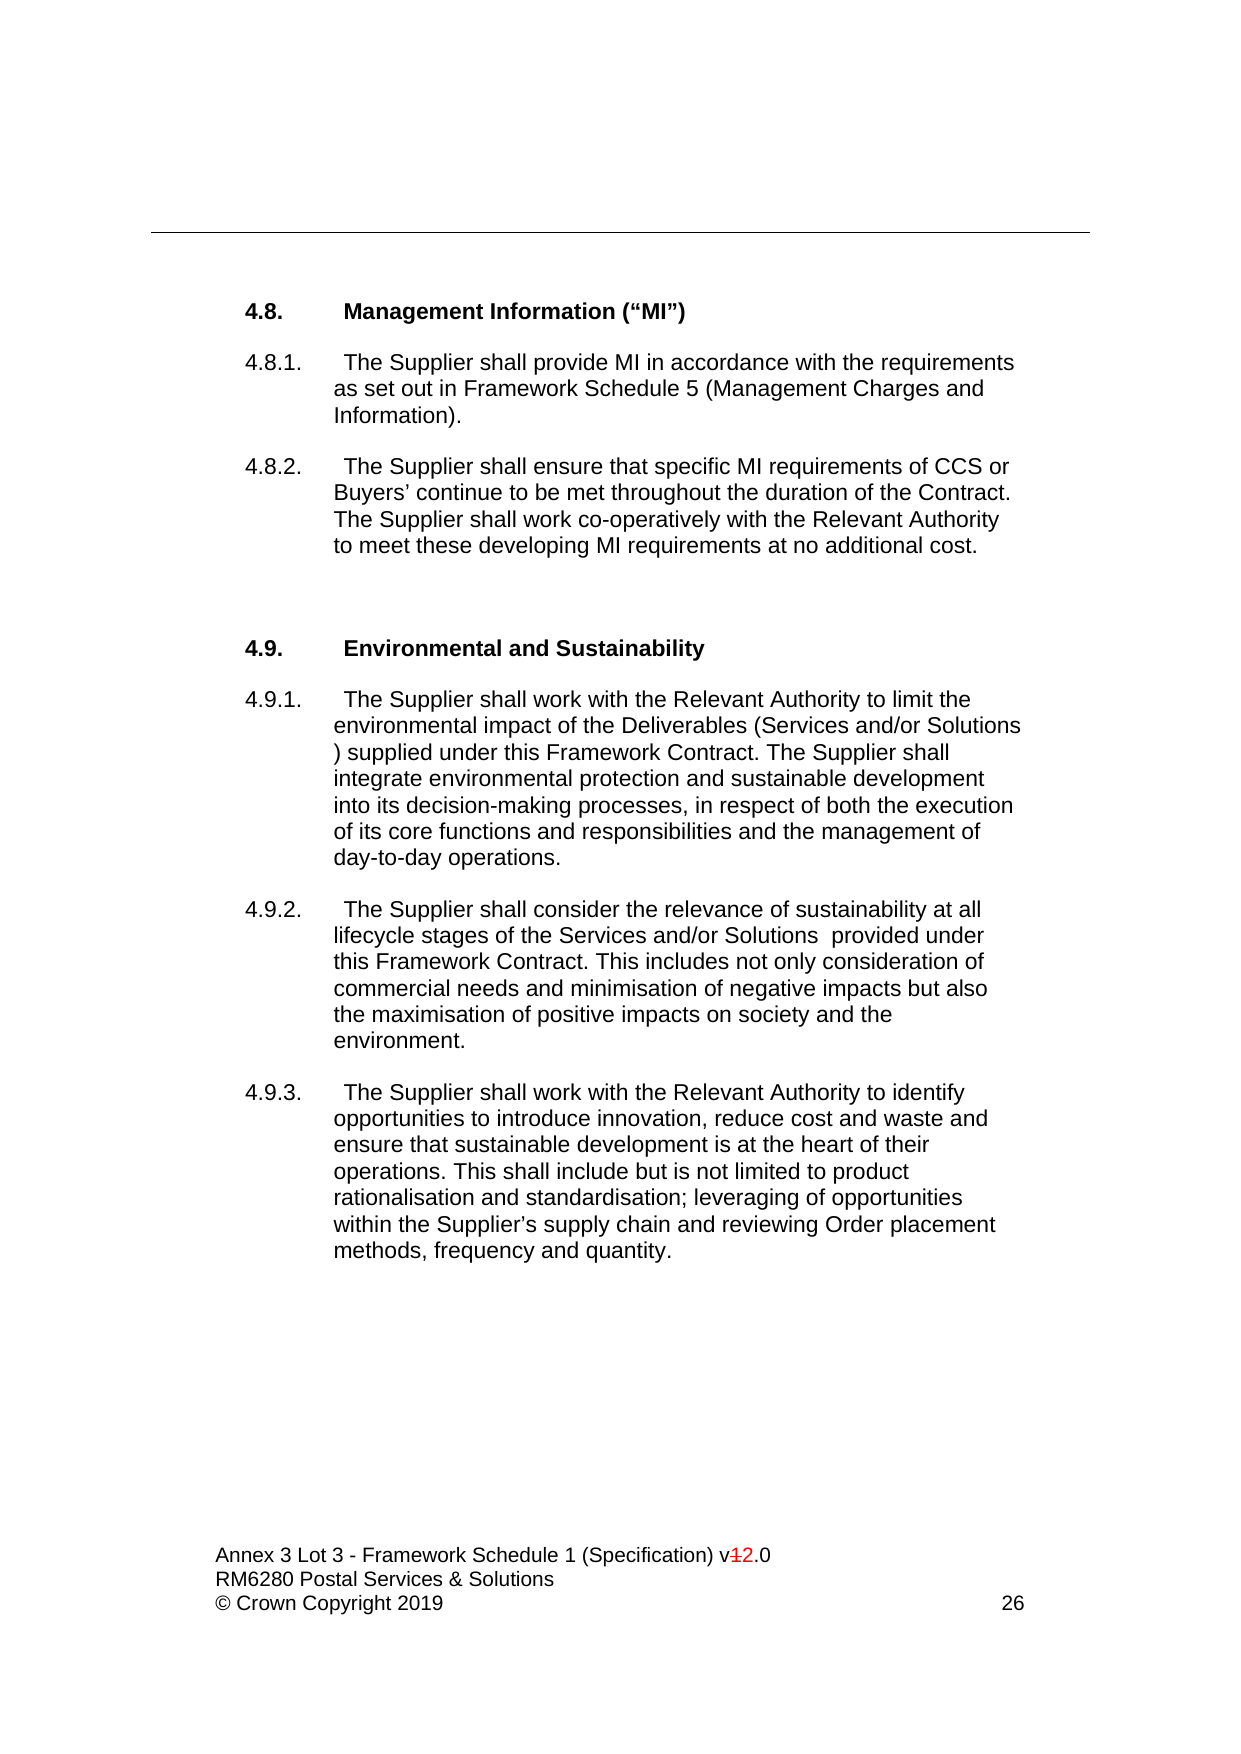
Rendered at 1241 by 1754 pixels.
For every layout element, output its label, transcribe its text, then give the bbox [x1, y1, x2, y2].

list The Supplier shall work with the Relevant Authority to identify opportunities to introduce innovation, reduce cost and waste and ensure that sustainable development is at the heart of their operations. This shall include but is not limited to product rationalisation and standardisation; leveraging of opportunities within the Supplier’s supply chain and reviewing Order placement methods, frequency and quantity. [181, 1014, 1089, 1328]
list Environmental and Sustainability [181, 570, 1089, 621]
list Management Information (“MI”) [181, 234, 1089, 284]
list The Supplier shall ensure that specific MI requirements of CCS or Buyers’ continue to be met throughout the duration of the Contract. The Supplier shall work co-operatively with the Relevant Authority to meet these developing MI requirements at no additional cost. [181, 388, 1089, 558]
list The Supplier shall consider the relevance of sustainability at all lifecycle stages of the Services and/or Solutions provided under this Framework Contract. This includes not only consideration of commercial needs and minimisation of negative impacts but also the maximisation of positive impacts on society and the environment. [181, 831, 1089, 1014]
list The Supplier shall work with the Relevant Authority to limit the environmental impact of the Deliverables (Services and/or Solutions ) supplied under this Framework Contract. The Supplier shall integrate environmental protection and sustainable development into its decision-making processes, in respect of both the execution of its core functions and responsibilities and the management of day-to-day operations. [181, 621, 1089, 831]
list The Supplier shall provide MI in accordance with the requirements as set out in Framework Schedule 5 (Management Charges and Information). [181, 284, 1089, 388]
